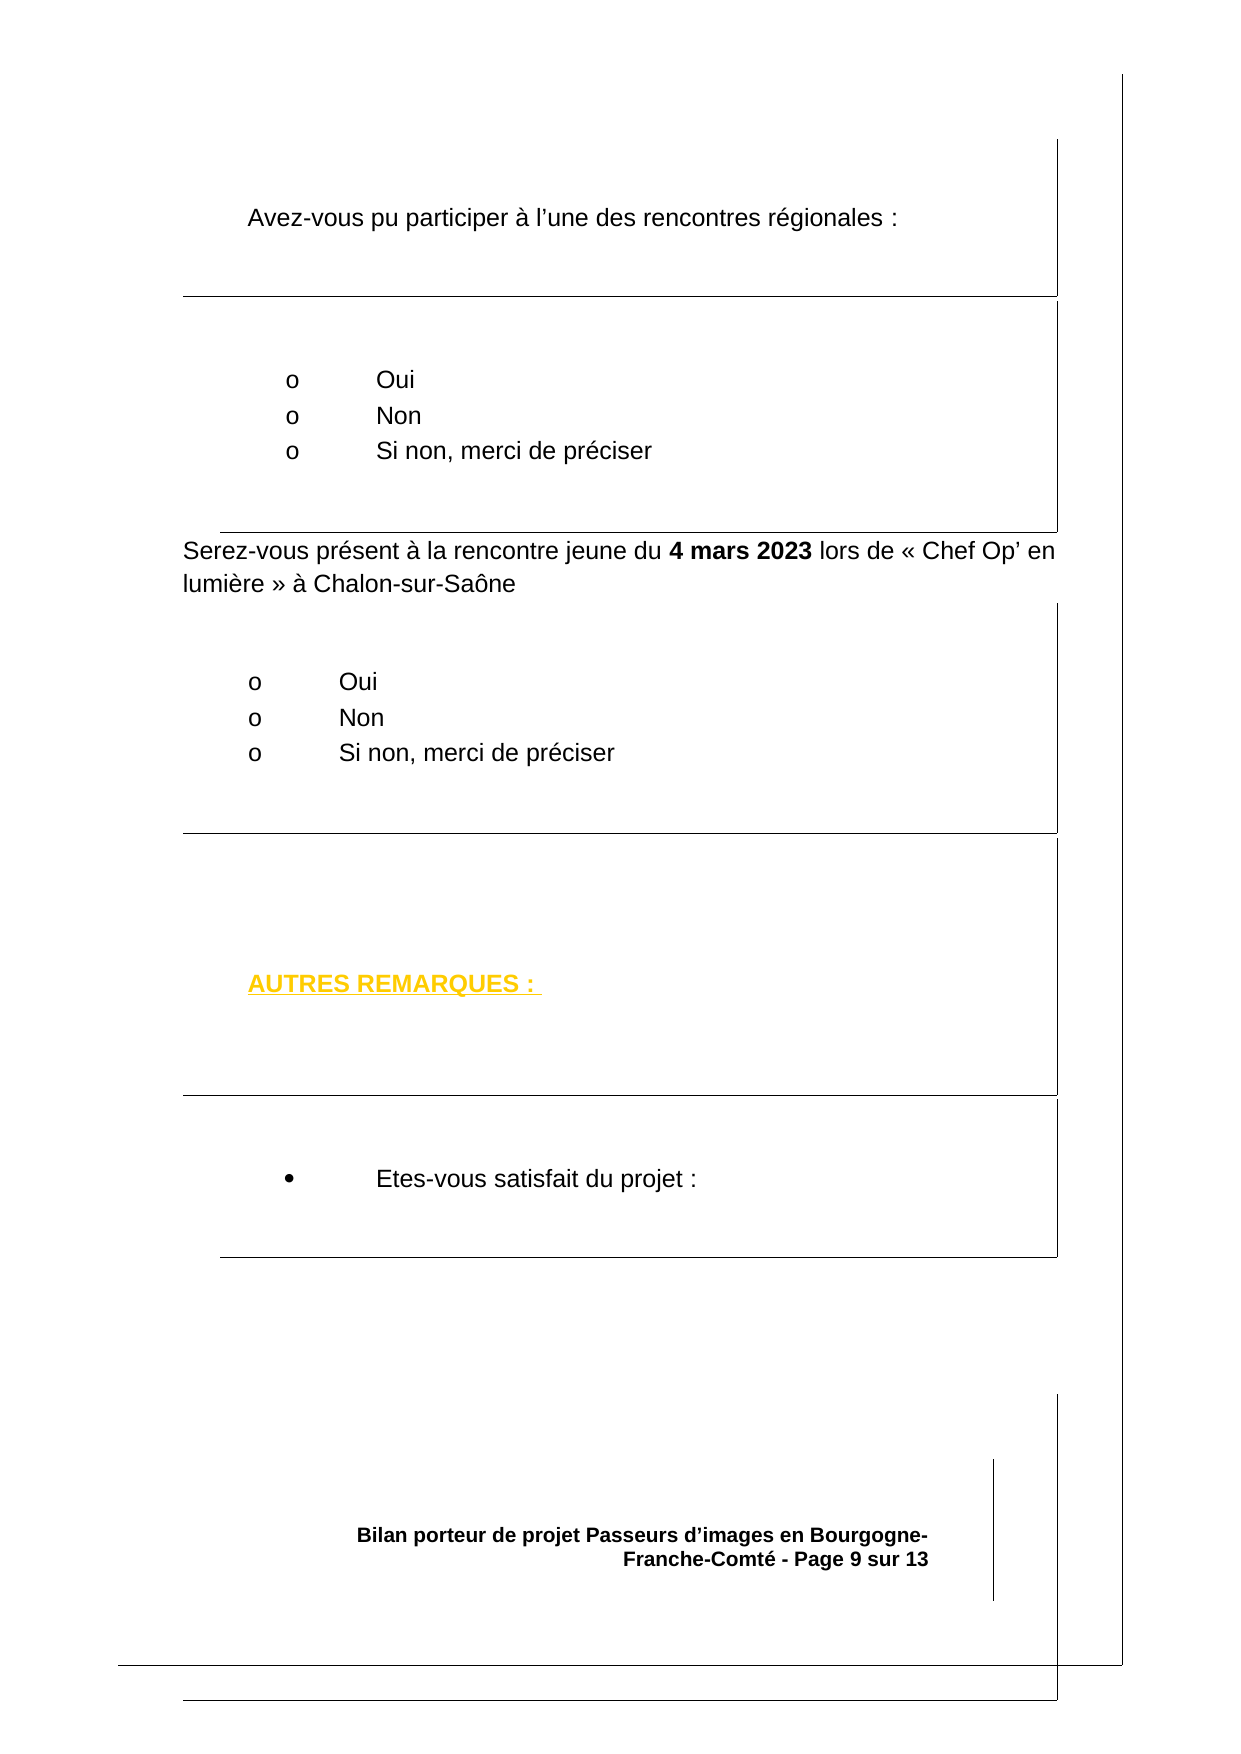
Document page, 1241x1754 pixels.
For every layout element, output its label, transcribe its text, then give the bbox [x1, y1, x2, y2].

list Non [183, 638, 1057, 673]
list Non [220, 336, 1057, 372]
list Oui [220, 301, 1057, 336]
list Si non, merci de préciser [220, 372, 1057, 532]
list Oui [183, 602, 1057, 638]
text AUTRES REMARQUES : [183, 904, 1057, 997]
list Si non, merci de préciser [183, 673, 1057, 833]
list Etes-vous satisfait du projet : [220, 1099, 1057, 1257]
text Avez-vous pu participer à l’une des rencontres régionales : [183, 138, 1057, 296]
text Serez-vous présent à la rencontre jeune du 4 mars 2023 lors de « Chef Op’ en lumière » à Chalon-sur-Saône [183, 536, 1057, 598]
